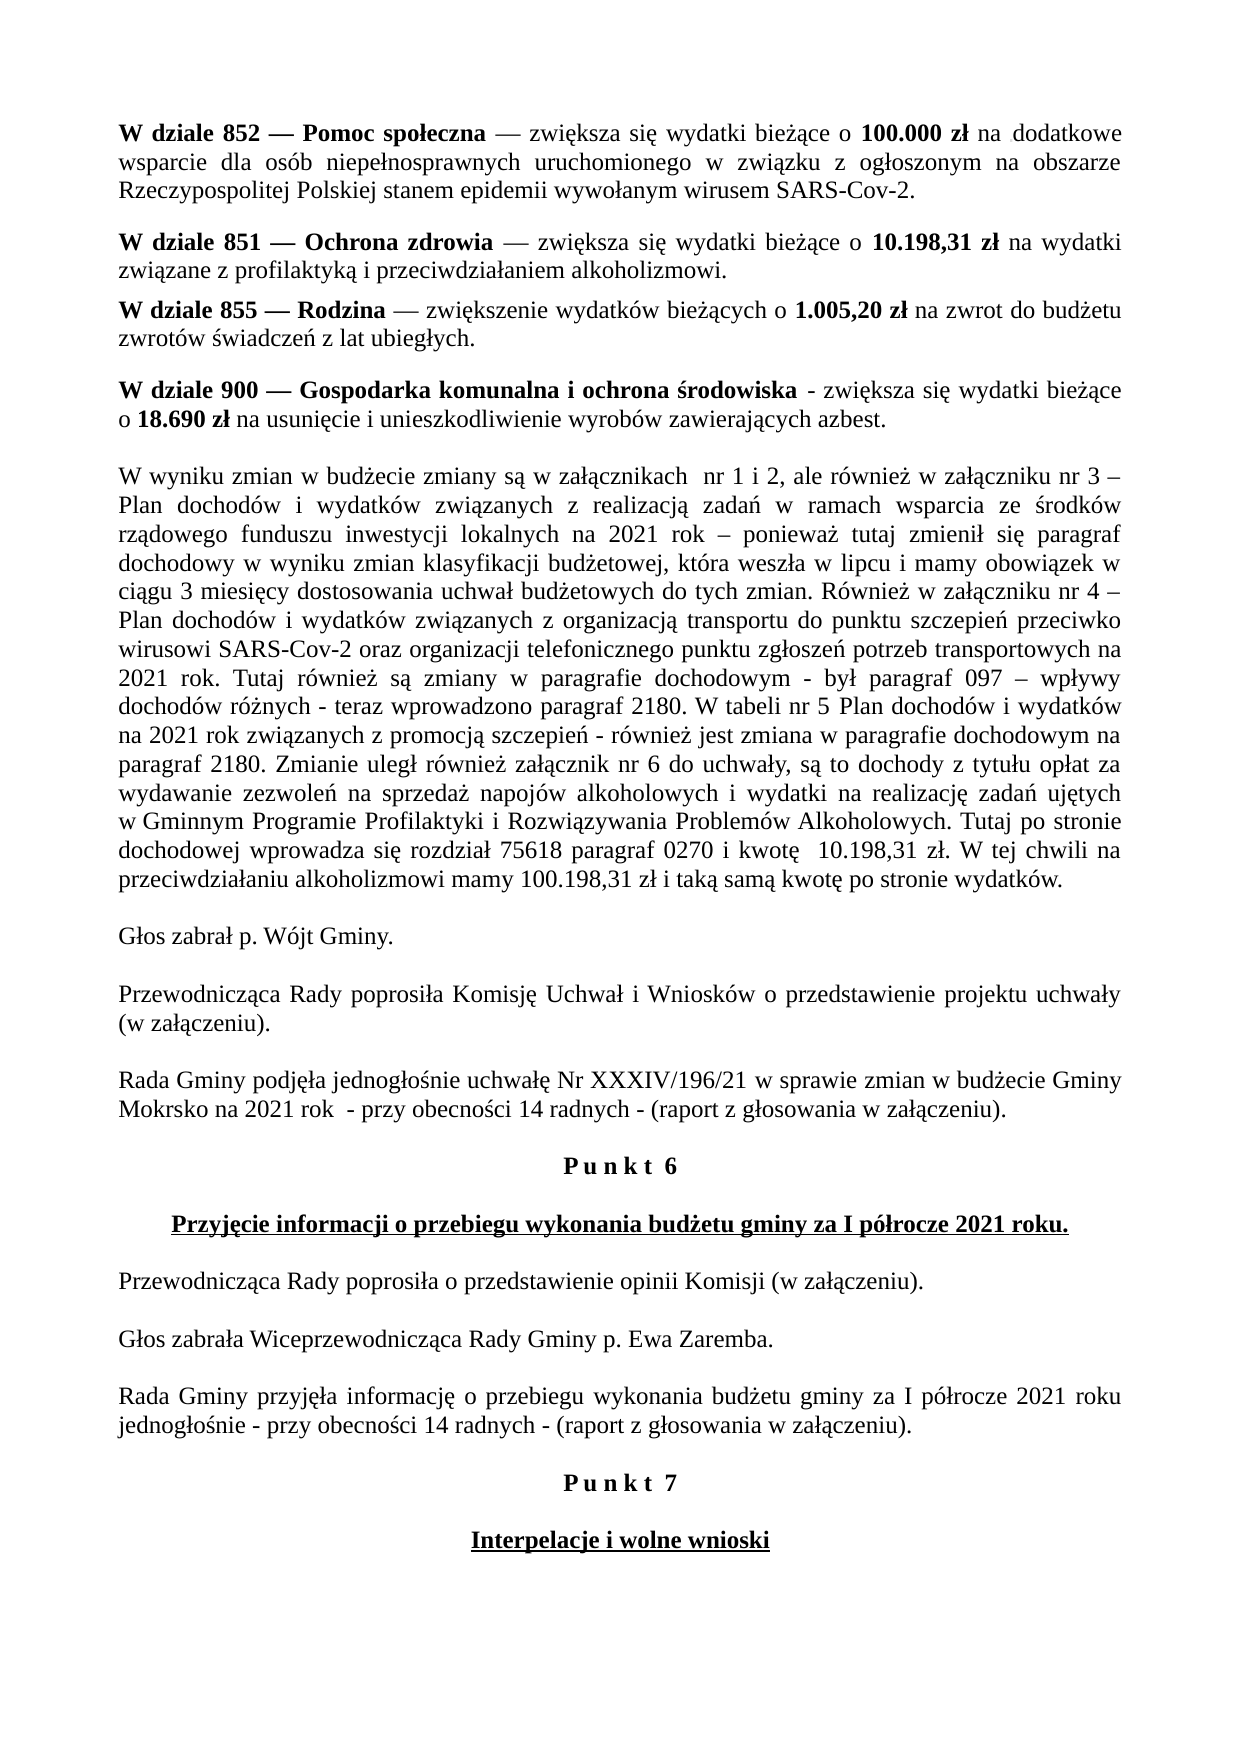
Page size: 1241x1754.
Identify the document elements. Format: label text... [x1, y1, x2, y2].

text W dziale 852 — Pomoc społeczna — zwiększa się wydatki bieżące o 100.000 zł na dodatkowe wsparcie dla osób niepełnosprawnych uruchomionego w związku z ogłoszonym na obszarze Rzeczypospolitej Polskiej stanem epidemii wywołanym wirusem SARS-Cov-2. [118, 118, 1122, 204]
text Interpelacje i wolne wnioski [118, 1525, 1122, 1554]
text P u n k t 6 [118, 1151, 1122, 1180]
text Przewodnicząca Rady poprosiła o przedstawienie opinii Komisji (w załączeniu). [118, 1266, 1122, 1295]
text W wyniku zmian w budżecie zmiany są w załącznikach nr 1 i 2, ale również w załączniku nr 3 – Plan dochodów i wydatków związanych z realizacją zadań w ramach wsparcia ze środków rządowego funduszu inwestycji lokalnych na 2021 rok – ponieważ tutaj zmienił się paragraf dochodowy w wyniku zmian klasyfikacji budżetowej, która weszła w lipcu i mamy obowiązek w ciągu 3 miesięcy dostosowania uchwał budżetowych do tych zmian. Również w załączniku nr 4 – Plan dochodów i wydatków związanych z organizacją transportu do punktu szczepień przeciwko wirusowi SARS-Cov-2 oraz organizacji telefonicznego punktu zgłoszeń potrzeb transportowych na 2021 rok. Tutaj również są zmiany w paragrafie dochodowym - był paragraf 097 – wpływy dochodów różnych - teraz wprowadzono paragraf 2180. W tabeli nr 5 Plan dochodów i wydatków na 2021 rok związanych z promocją szczepień - również jest zmiana w paragrafie dochodowym na paragraf 2180. Zmianie uległ również załącznik nr 6 do uchwały, są to dochody z tytułu opłat za wydawanie zezwoleń na sprzedaż napojów alkoholowych i wydatki na realizację zadań ujętych w Gminnym Programie Profilaktyki i Rozwiązywania Problemów Alkoholowych. Tutaj po stronie dochodowej wprowadza się rozdział 75618 paragraf 0270 i kwotę 10.198,31 zł. W tej chwili na przeciwdziałaniu alkoholizmowi mamy 100.198,31 zł i taką samą kwotę po stronie wydatków. [118, 461, 1122, 893]
text Rada Gminy podjęła jednogłośnie uchwałę Nr XXXIV/196/21 w sprawie zmian w budżecie Gminy Mokrsko na 2021 rok - przy obecności 14 radnych - (raport z głosowania w załączeniu). [118, 1065, 1122, 1123]
text W dziale 900 — Gospodarka komunalna i ochrona środowiska - zwiększa się wydatki bieżące o 18.690 zł na usunięcie i unieszkodliwienie wyrobów zawierających azbest. [118, 375, 1122, 433]
text Głos zabrał p. Wójt Gminy. [118, 921, 1122, 950]
text Przyjęcie informacji o przebiegu wykonania budżetu gminy za I półrocze 2021 roku. [118, 1209, 1122, 1238]
text Przewodnicząca Rady poprosiła Komisję Uchwał i Wniosków o przedstawienie projektu uchwały (w załączeniu). [118, 979, 1122, 1036]
text W dziale 851 — Ochrona zdrowia — zwiększa się wydatki bieżące o 10.198,31 zł na wydatki związane z profilaktyką i przeciwdziałaniem alkoholizmowi. [118, 227, 1122, 284]
text Rada Gminy przyjęła informację o przebiegu wykonania budżetu gminy za I półrocze 2021 roku jednogłośnie - przy obecności 14 radnych - (raport z głosowania w załączeniu). [118, 1381, 1122, 1439]
text P u n k t 7 [118, 1468, 1122, 1496]
text W dziale 855 — Rodzina — zwiększenie wydatków bieżących o 1.005,20 zł na zwrot do budżetu zwrotów świadczeń z lat ubiegłych. [118, 295, 1122, 352]
text Głos zabrała Wiceprzewodnicząca Rady Gminy p. Ewa Zaremba. [118, 1324, 1122, 1353]
